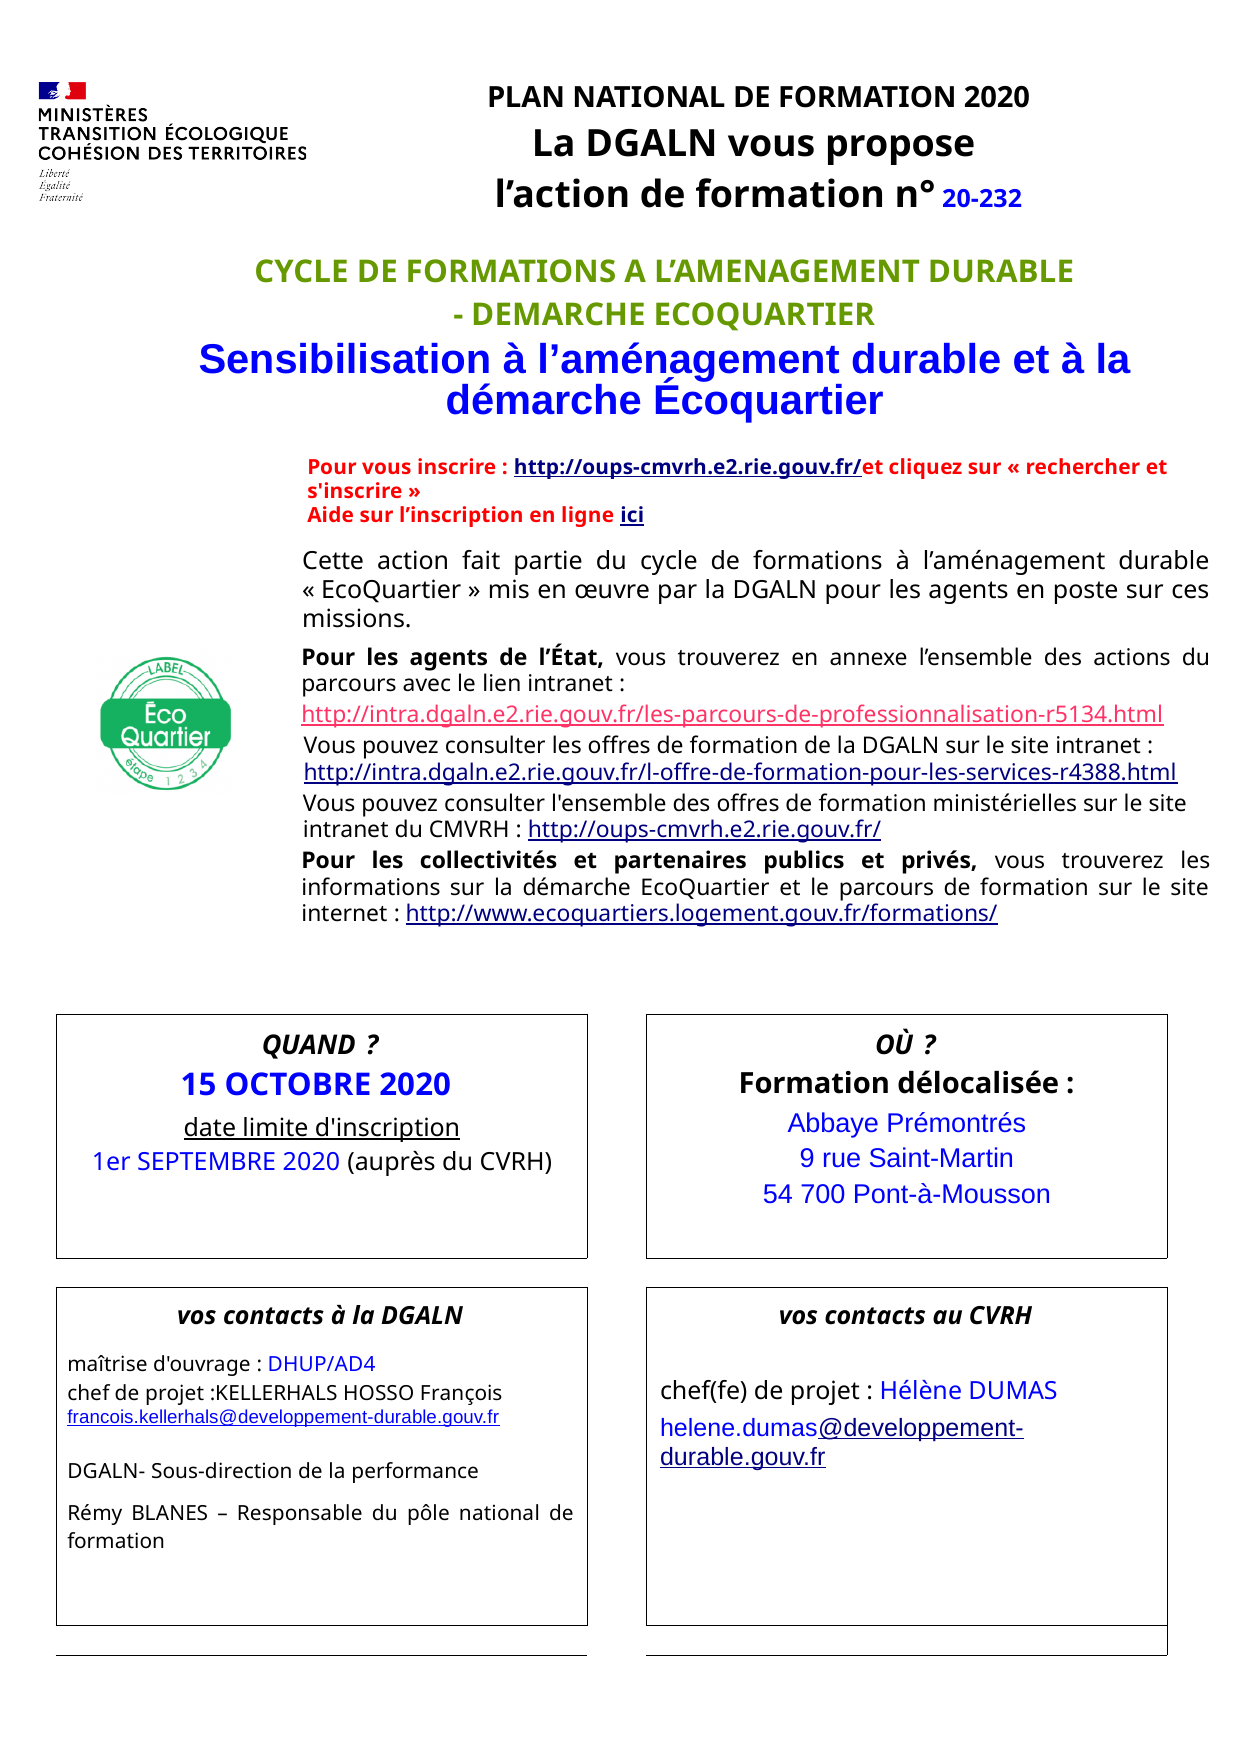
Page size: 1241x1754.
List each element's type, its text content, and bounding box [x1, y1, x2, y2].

text Pour vous inscrire : http://oups-cmvrh.e2.rie.gouv.fr/et cliquez sur « rechercher et s'inscrire » Aide sur l’inscription en ligne ici [307, 452, 1211, 529]
text Pour les agents de l’État, vous trouverez en annexe l’ensemble des actions du parcours avec le lien intranet : [301, 640, 1211, 698]
text l’action de formation n° 20-232 [118, 167, 1211, 218]
text http://intra.dgaln.e2.rie.gouv.fr/les-parcours-de-professionnalisation-r5134.html [301, 698, 1211, 729]
text La DGALN vous propose [307, 116, 1211, 167]
table_cell [587, 1625, 646, 1655]
text Cette action fait partie du cycle de formations à l’aménagement durable « EcoQuartier » mis en œuvre par la DGALN pour les agents en poste sur ces missions. [302, 543, 1211, 634]
table_cell [588, 1287, 646, 1625]
text Vous pouvez consulter les offres de formation de la DGALN sur le site intranet : http://intra.dgaln.e2.rie.gouv.fr/l-offre-de-formation-pour-les-services-r4388.html [303, 729, 1211, 786]
table_cell [646, 1626, 1167, 1655]
text Pour les collectivités et partenaires publics et privés, vous trouverez les informations sur la démarche EcoQuartier et le parcours de formation sur le site internet : http://www.ecoquartiers.logement.gouv.fr/formations/ [301, 844, 1211, 928]
table_header QUAND ? 15 OCTOBRE 2020 date limite d'inscription 1er SEPTEMBRE 2020 (auprès du CVRH) [57, 1015, 587, 1258]
text Vous pouvez consulter l'ensemble des offres de formation ministérielles sur le site intranet du CMVRH : http://oups-cmvrh.e2.rie.gouv.fr/ [303, 786, 1211, 844]
table_cell vos contacts au CVRH chef(fe) de projet : Hélène DUMAS helene.dumas@developpement-durable.gouv.fr [647, 1288, 1167, 1625]
text PLAN NATIONAL DE FORMATION 2020 [118, 77, 1211, 116]
table_cell [646, 1259, 1167, 1287]
table_header [588, 1014, 646, 1258]
table_cell [56, 1626, 587, 1655]
text - DEMARCHE ECOQUARTIER [118, 292, 1211, 334]
text Sensibilisation à l’aménagement durable et à la démarche Écoquartier [118, 334, 1211, 423]
table_cell [587, 1258, 646, 1287]
picture [38, 82, 307, 201]
table_cell [56, 1259, 587, 1287]
table_header OÙ ? Formation délocalisée : Abbaye Prémontrés 9 rue Saint-Martin 54 700 Pont-à-Mousson [647, 1015, 1167, 1258]
text CYCLE DE FORMATIONS A L’AMENAGEMENT DURABLE [118, 249, 1211, 292]
table_cell vos contacts à la DGALN maîtrise d'ouvrage : DHUP/AD4 chef de projet :KELLERHALS HOSSO François francois.kellerhals@developpement-durable.gouv.fr DGALN- Sous-direction de la performance Rémy BLANES – Responsable du pôle national de formation [57, 1288, 587, 1625]
